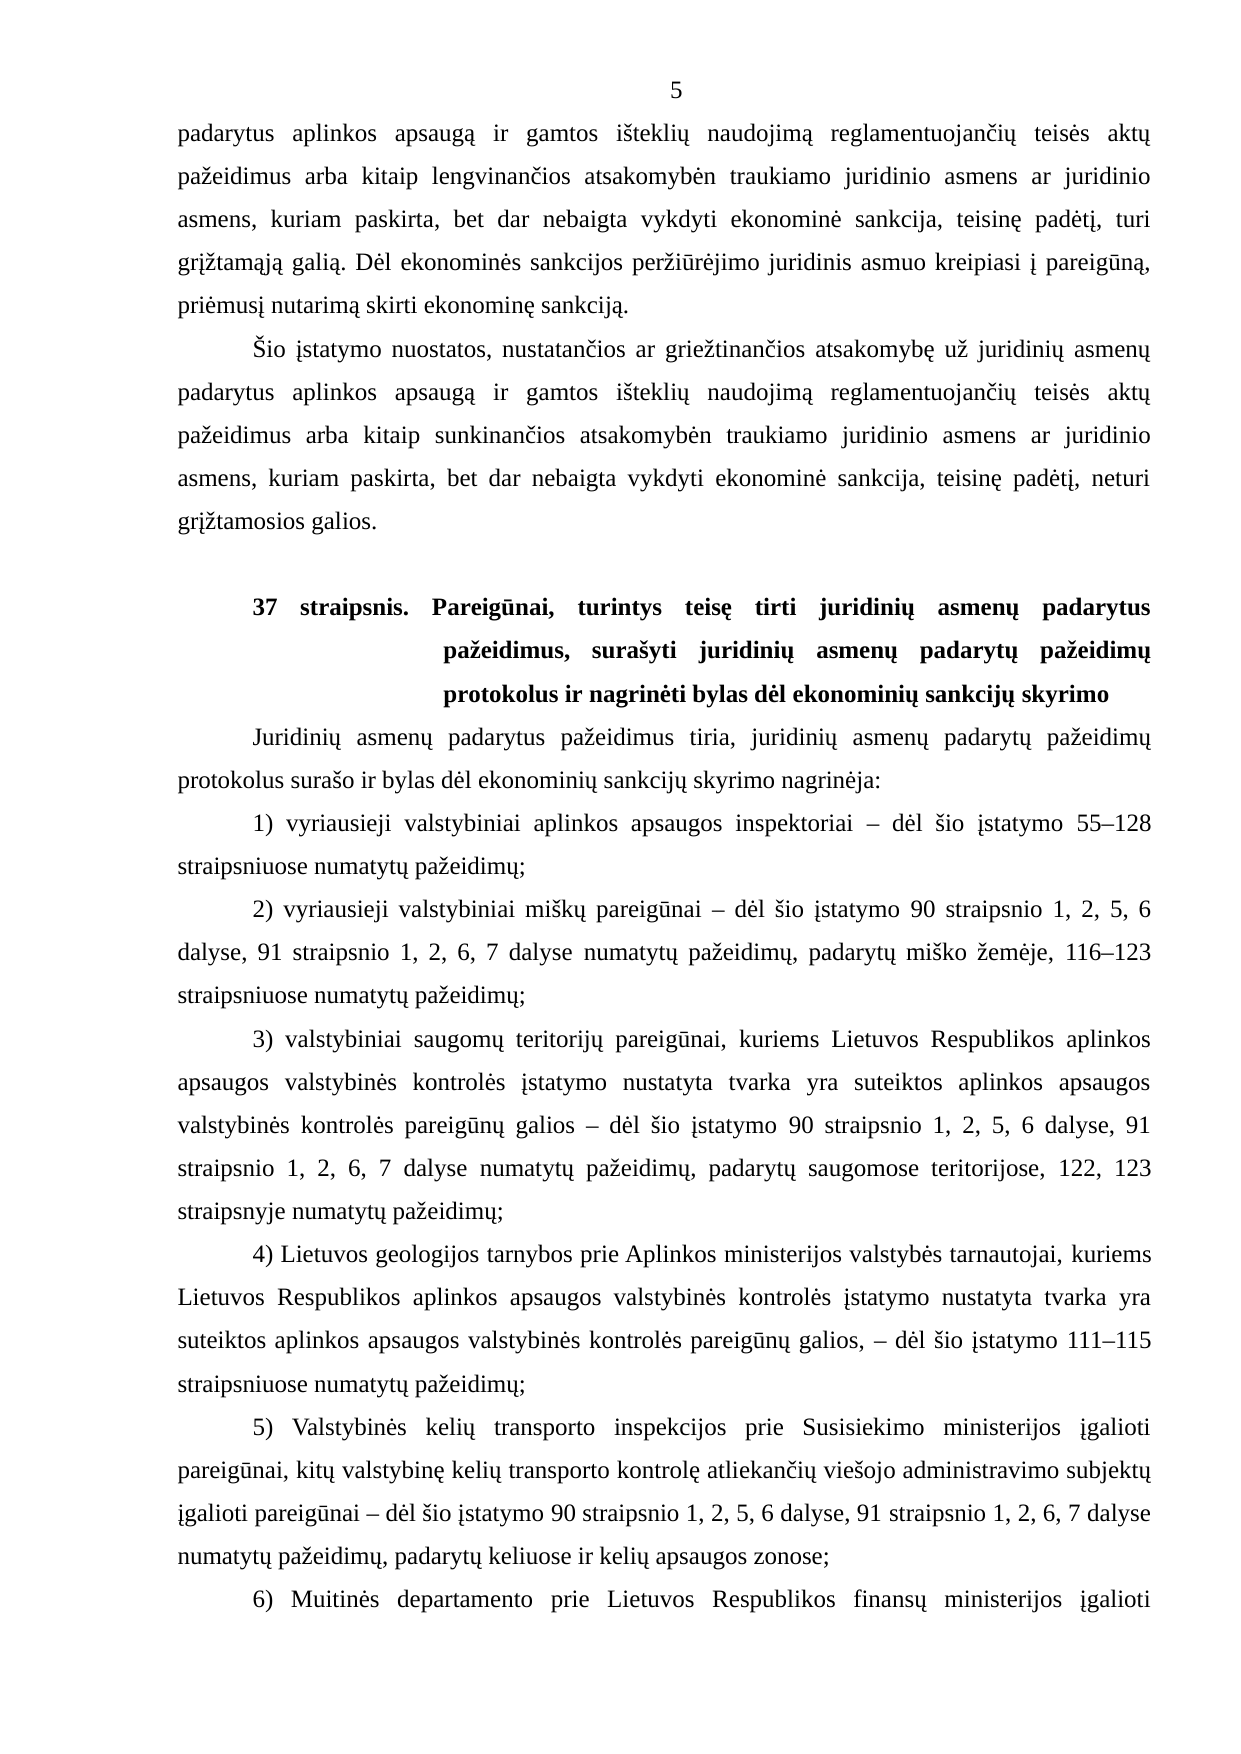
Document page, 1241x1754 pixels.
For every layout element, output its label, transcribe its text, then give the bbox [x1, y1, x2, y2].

text 1) vyriausieji valstybiniai aplinkos apsaugos inspektoriai – dėl šio įstatymo 55–128 straipsniuose numatytų pažeidimų; [177, 808, 1151, 880]
text 2) vyriausieji valstybiniai miškų pareigūnai – dėl šio įstatymo 90 straipsnio 1, 2, 5, 6 dalyse, 91 straipsnio 1, 2, 6, 7 dalyse numatytų pažeidimų, padarytų miško žemėje, 116–123 straipsniuose numatytų pažeidimų; [177, 894, 1151, 1009]
text Šio įstatymo nuostatos, nustatančios ar griežtinančios atsakomybę už juridinių asmenų padarytus aplinkos apsaugą ir gamtos išteklių naudojimą reglamentuojančių teisės aktų pažeidimus arba kitaip sunkinančios atsakomybėn traukiamo juridinio asmens ar juridinio asmens, kuriam paskirta, bet dar nebaigta vykdyti ekonominė sankcija, teisinę padėtį, neturi grįžtamosios galios. [177, 334, 1151, 535]
text padarytus aplinkos apsaugą ir gamtos išteklių naudojimą reglamentuojančių teisės aktų pažeidimus arba kitaip lengvinančios atsakomybėn traukiamo juridinio asmens ar juridinio asmens, kuriam paskirta, bet dar nebaigta vykdyti ekonominė sankcija, teisinę padėtį, turi grįžtamąją galią. Dėl ekonominės sankcijos peržiūrėjimo juridinis asmuo kreipiasi į pareigūną, priėmusį nutarimą skirti ekonominę sankciją. [177, 118, 1151, 319]
text 6) Muitinės departamento prie Lietuvos Respublikos finansų ministerijos įgalioti [177, 1584, 1151, 1613]
text 4) Lietuvos geologijos tarnybos prie Aplinkos ministerijos valstybės tarnautojai, kuriems Lietuvos Respublikos aplinkos apsaugos valstybinės kontrolės įstatymo nustatyta tvarka yra suteiktos aplinkos apsaugos valstybinės kontrolės pareigūnų galios, – dėl šio įstatymo 111–115 straipsniuose numatytų pažeidimų; [177, 1239, 1151, 1397]
text 3) valstybiniai saugomų teritorijų pareigūnai, kuriems Lietuvos Respublikos aplinkos apsaugos valstybinės kontrolės įstatymo nustatyta tvarka yra suteiktos aplinkos apsaugos valstybinės kontrolės pareigūnų galios – dėl šio įstatymo 90 straipsnio 1, 2, 5, 6 dalyse, 91 straipsnio 1, 2, 6, 7 dalyse numatytų pažeidimų, padarytų saugomose teritorijose, 122, 123 straipsnyje numatytų pažeidimų; [177, 1024, 1151, 1225]
text 5) Valstybinės kelių transporto inspekcijos prie Susisiekimo ministerijos įgalioti pareigūnai, kitų valstybinę kelių transporto kontrolę atliekančių viešojo administravimo subjektų įgalioti pareigūnai – dėl šio įstatymo 90 straipsnio 1, 2, 5, 6 dalyse, 91 straipsnio 1, 2, 6, 7 dalyse numatytų pažeidimų, padarytų keliuose ir kelių apsaugos zonose; [177, 1412, 1151, 1570]
text Juridinių asmenų padarytus pažeidimus tiria, juridinių asmenų padarytų pažeidimų protokolus surašo ir bylas dėl ekonominių sankcijų skyrimo nagrinėja: [177, 722, 1151, 794]
text 37 straipsnis. Pareigūnai, turintys teisę tirti juridinių asmenų padarytus pažeidimus, surašyti juridinių asmenų padarytų pažeidimų protokolus ir nagrinėti bylas dėl ekonominių sankcijų skyrimo [252, 592, 1151, 707]
